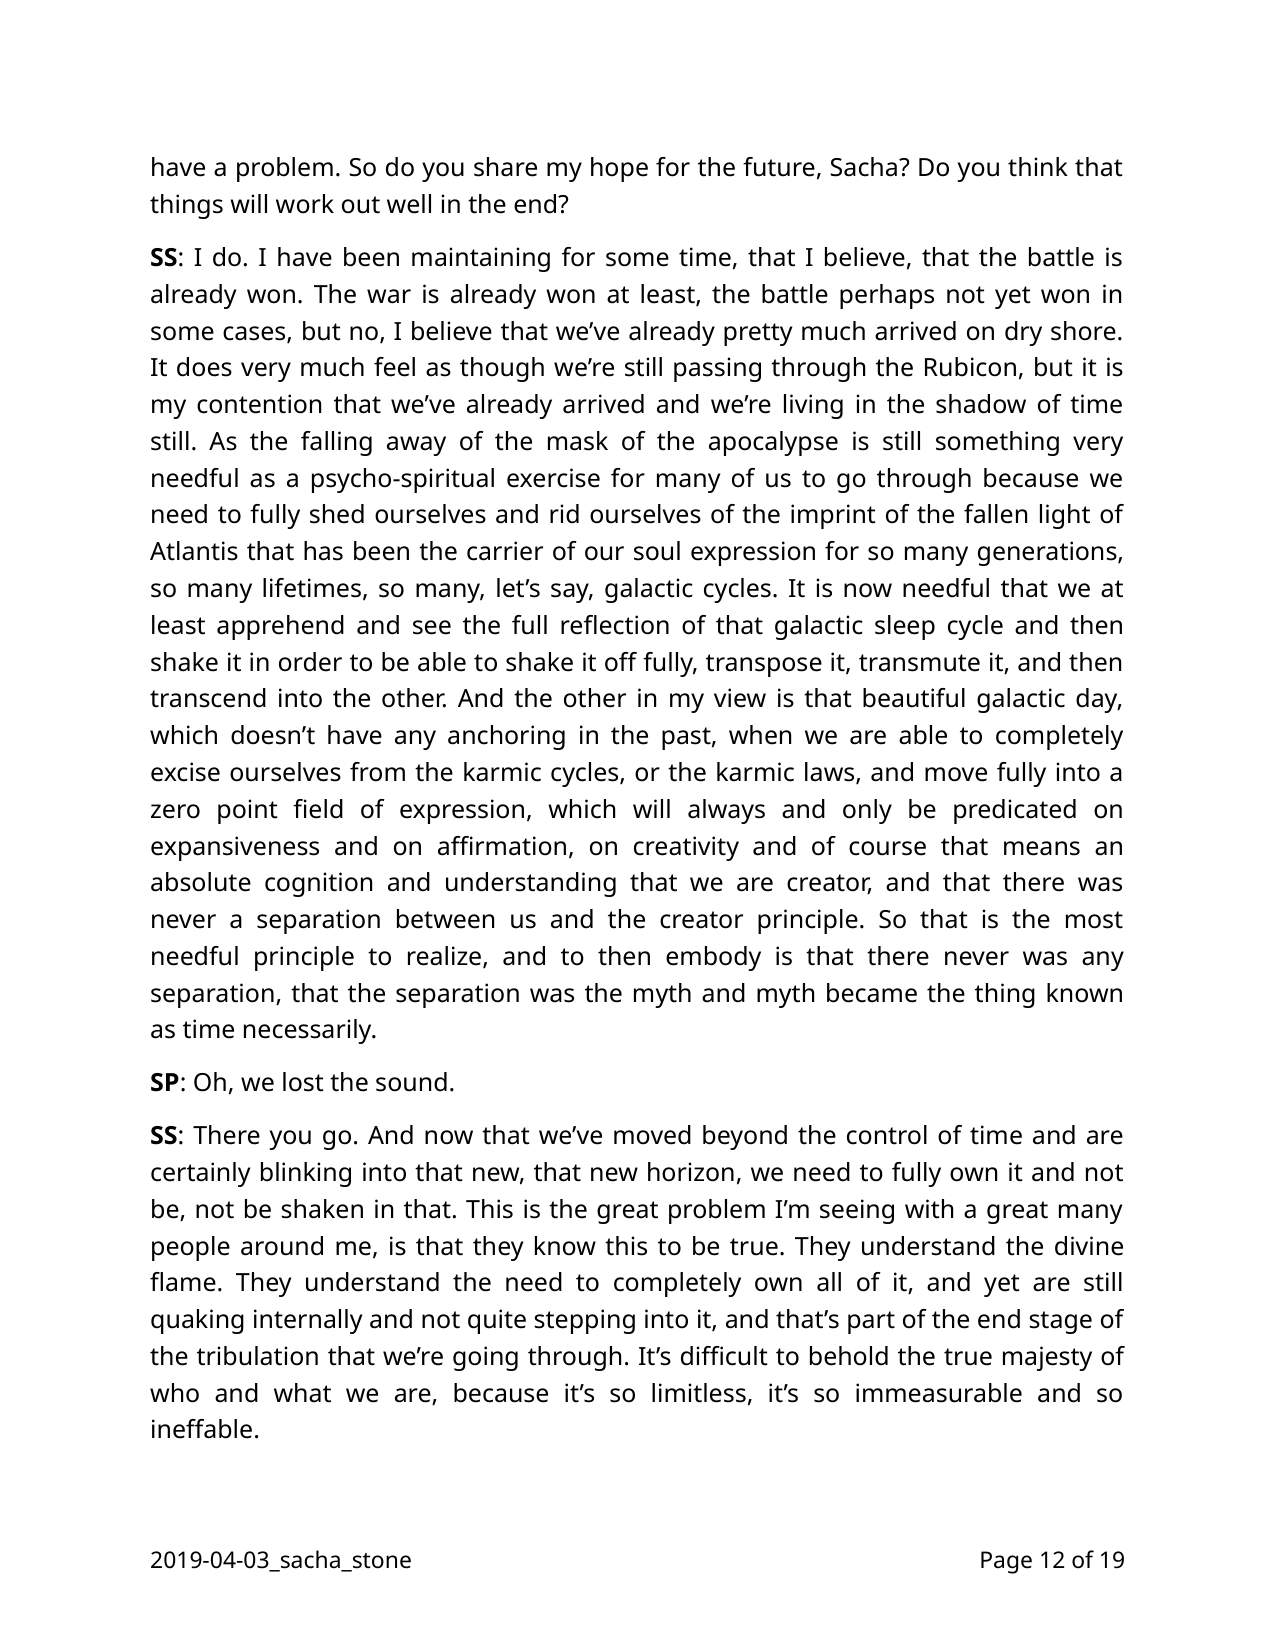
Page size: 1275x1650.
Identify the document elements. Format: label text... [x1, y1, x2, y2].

text SS: I do. I have been maintaining for some time, that I believe, that the battle is already won. The war is already won at least, the battle perhaps not yet won in some cases, but no, I believe that we’ve already pretty much arrived on dry shore. It does very much feel as though we’re still passing through the Rubicon, but it is my contention that we’ve already arrived and we’re living in the shadow of time still. As the falling away of the mask of the apocalypse is still something very needful as a psycho-spiritual exercise for many of us to go through because we need to fully shed ourselves and rid ourselves of the imprint of the fallen light of Atlantis that has been the carrier of our soul expression for so many generations, so many lifetimes, so many, let’s say, galactic cycles. It is now needful that we at least apprehend and see the full reflection of that galactic sleep cycle and then shake it in order to be able to shake it off fully, transpose it, transmute it, and then transcend into the other. And the other in my view is that beautiful galactic day, which doesn’t have any anchoring in the past, when we are able to completely excise ourselves from the karmic cycles, or the karmic laws, and move fully into a zero point field of expression, which will always and only be predicated on expansiveness and on affirmation, on creativity and of course that means an absolute cognition and understanding that we are creator, and that there was never a separation between us and the creator principle. So that is the most needful principle to realize, and to then embody is that there never was any separation, that the separation was the myth and myth became the thing known as time necessarily. [150, 240, 1125, 1046]
text SS: There you go. And now that we’ve moved beyond the control of time and are certainly blinking into that new, that new horizon, we need to fully own it and not be, not be shaken in that. This is the great problem I’m seeing with a great many people around me, is that they know this to be true. They understand the divine flame. They understand the need to completely own all of it, and yet are still quaking internally and not quite stepping into it, and that’s part of the end stage of the tribulation that we’re going through. It’s difficult to behold the true majesty of who and what we are, because it’s so limitless, it’s so immeasurable and so ineffable. [150, 1118, 1125, 1446]
text have a problem. So do you share my hope for the future, Sacha? Do you think that things will work out well in the end? [150, 150, 1125, 221]
text SP: Oh, we lost the sound. [150, 1065, 1125, 1099]
